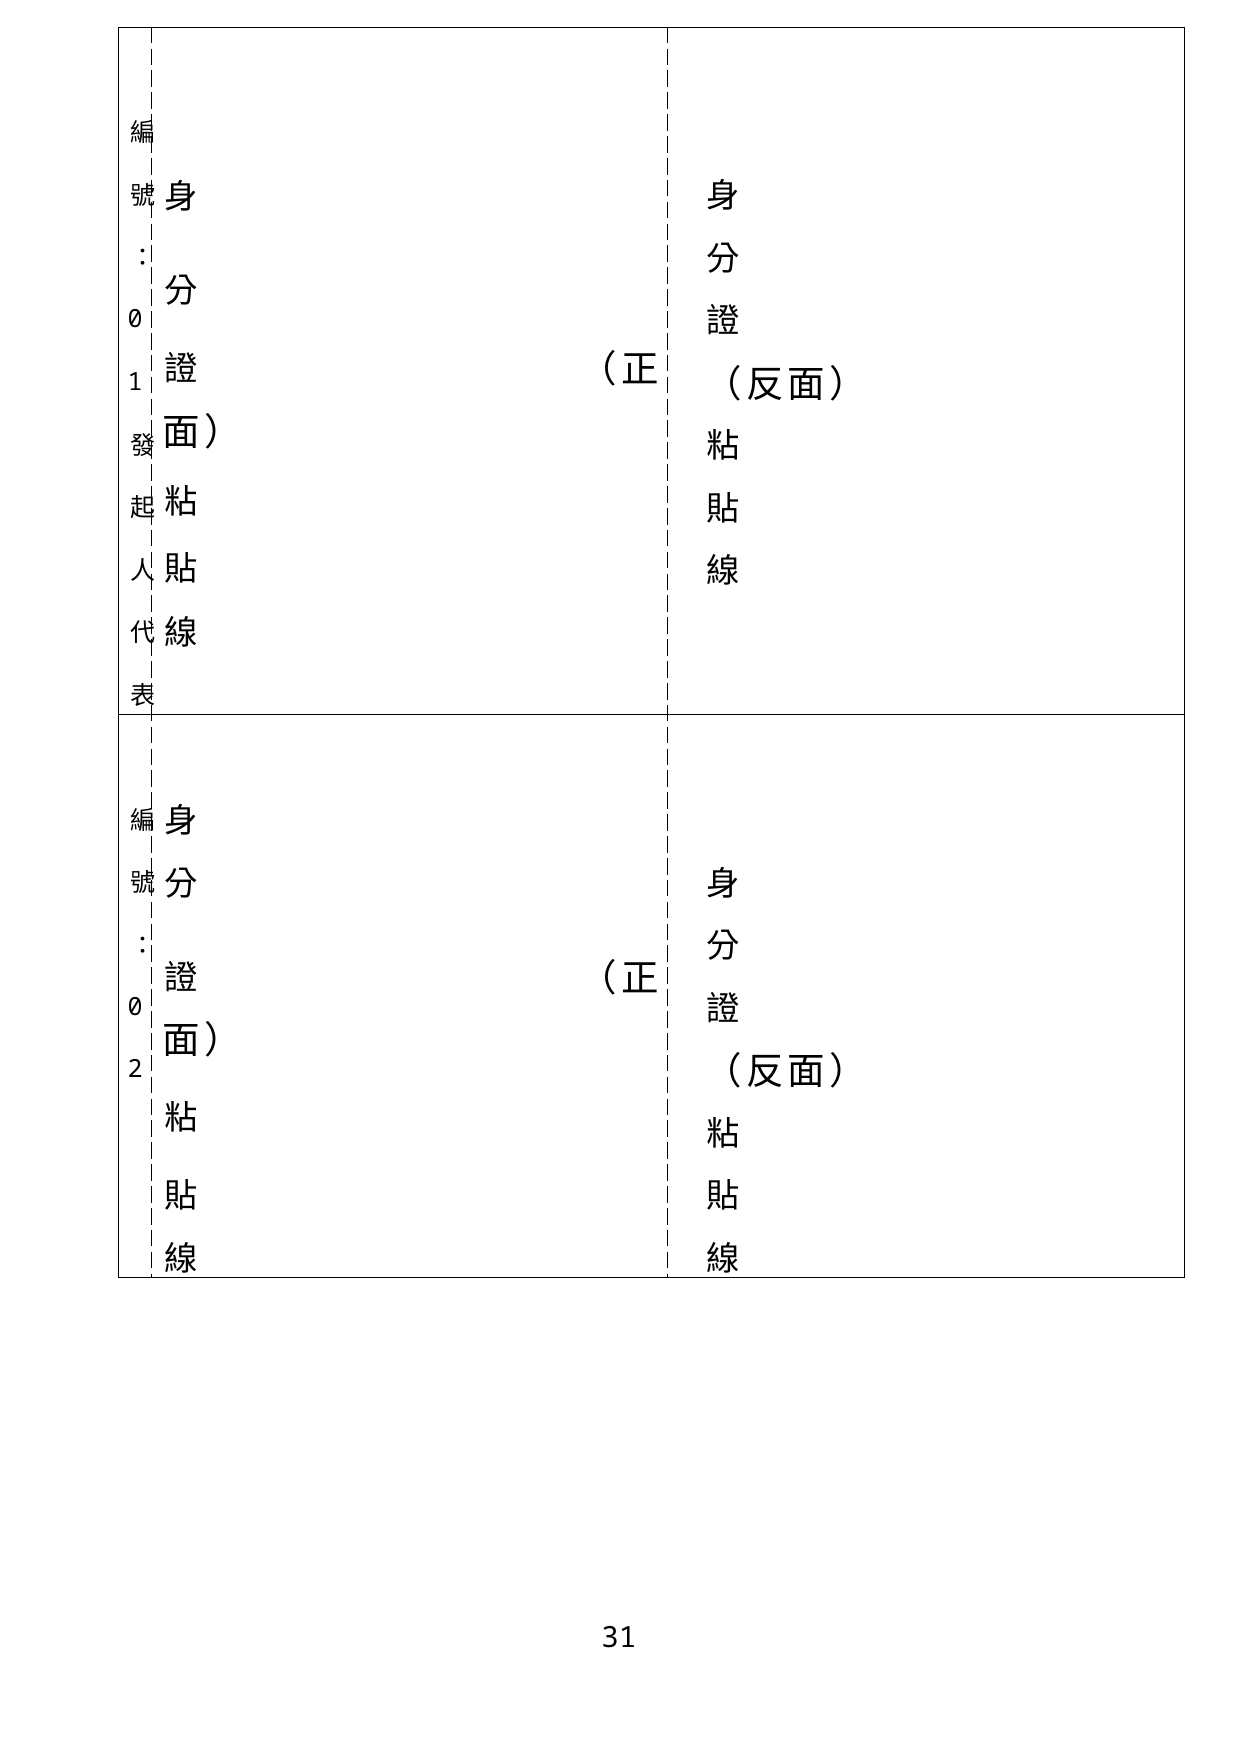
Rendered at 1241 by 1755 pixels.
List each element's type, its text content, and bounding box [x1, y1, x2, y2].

table_cell 編號 ： 01發起人代表 [119, 28, 151, 714]
table_cell 身 分 證 （反面） 粘 貼 線 [668, 28, 1184, 714]
table_cell 身 分 證 （正面） 粘 貼 線 [151, 715, 668, 1277]
table_cell 身 分 證 （反面） 粘 貼 線 [668, 715, 1184, 1277]
table_cell 身 分 證 （正面） 粘 貼 線 [151, 28, 668, 714]
table_cell 編號 ： 02 [119, 715, 151, 1277]
